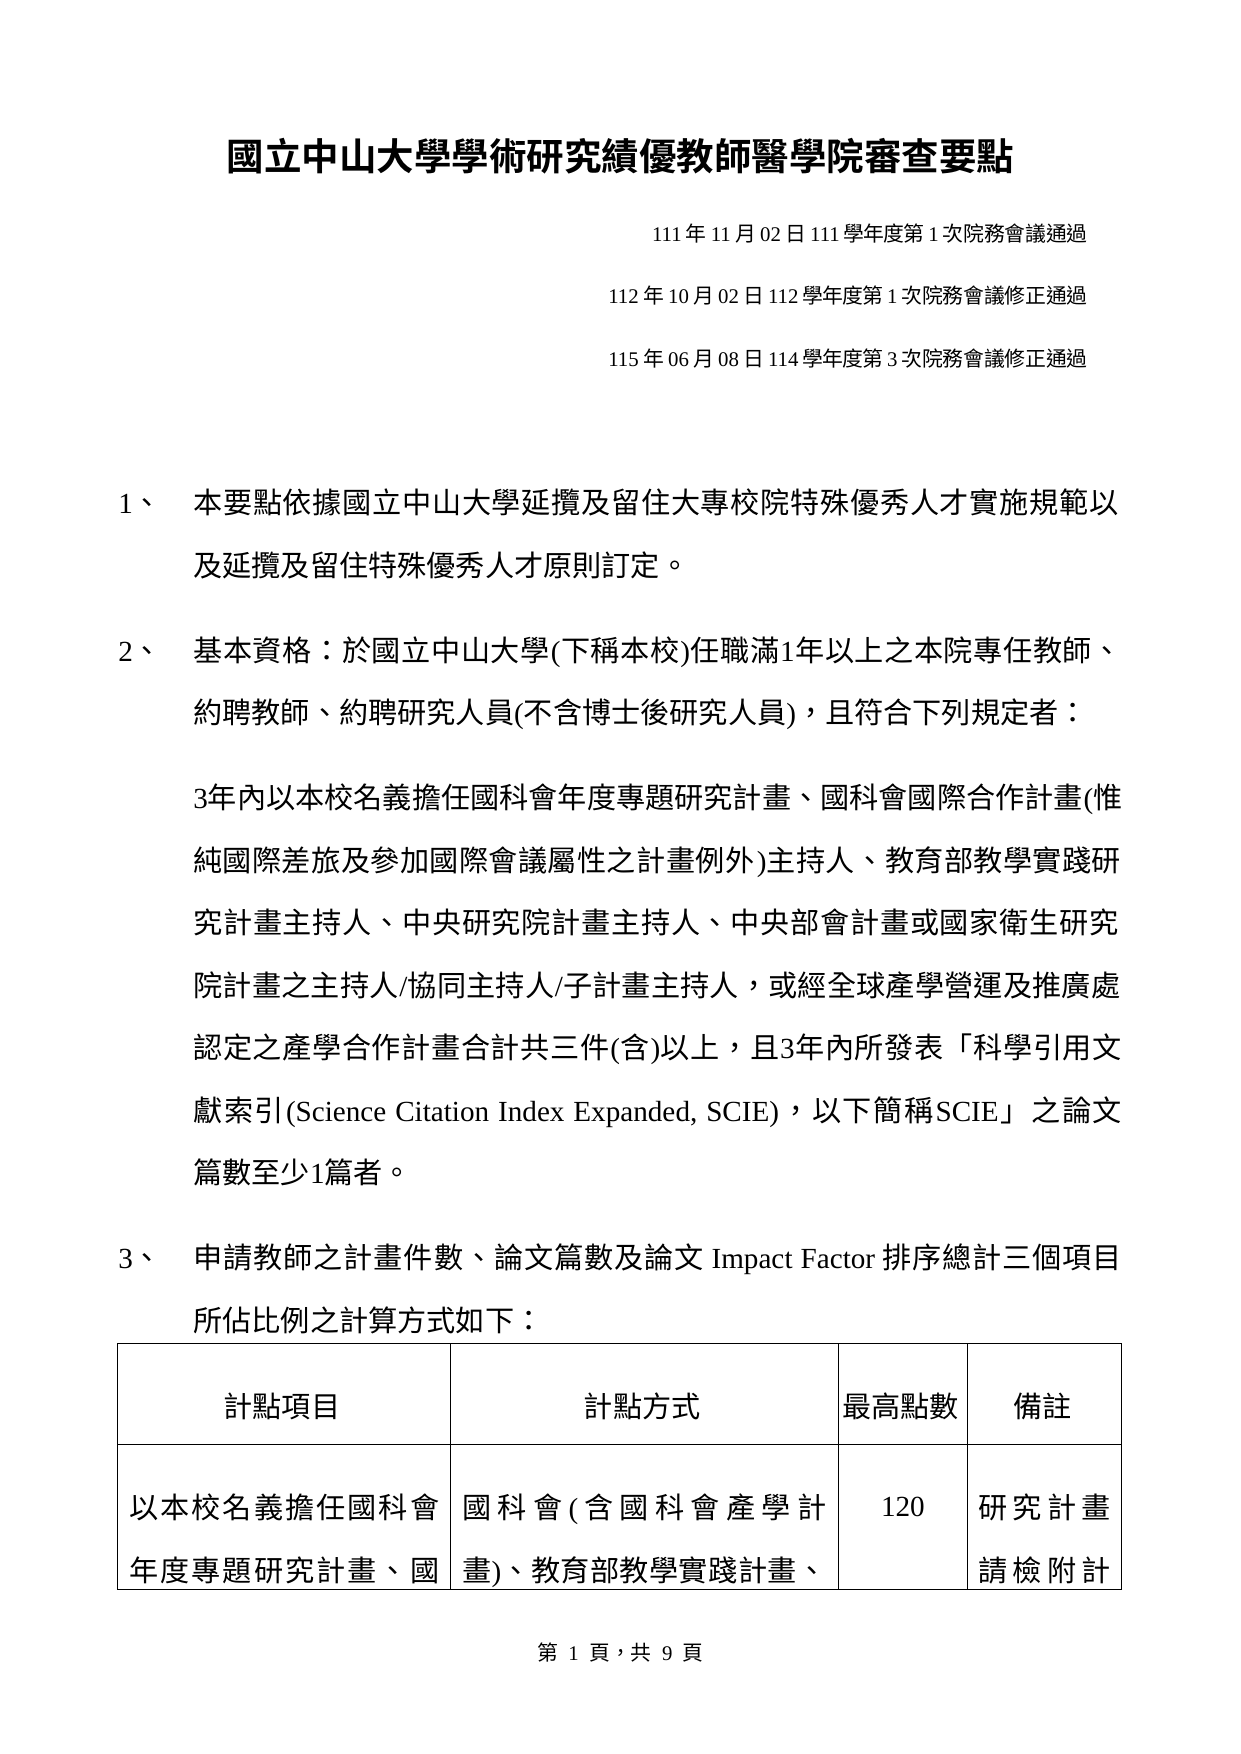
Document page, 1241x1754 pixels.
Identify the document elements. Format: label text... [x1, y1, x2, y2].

text 3年內以本校名義擔任國科會年度專題研究計畫、國科會國際合作計畫(惟純國際差旅及參加國際會議屬性之計畫例外)主持人、教育部教學實踐研究計畫主持人、中央研究院計畫主持人、中央部會計畫或國家衛生研究院計畫之主持人/協同主持人/子計畫主持人，或經全球產學營運及推廣處認定之產學合作計畫合計共三件(含)以上，且3年內所發表「科學引用文獻索引(Science Citation Index Expanded, SCIE)，以下簡稱SCIE」之論文篇數至少1篇者。 [193, 754, 1122, 1192]
table_header 備註 [968, 1344, 1121, 1444]
list 申請教師之計畫件數、論文篇數及論文Impact Factor排序總計三個項目所佔比例之計算方式如下： [118, 1214, 1122, 1339]
list 本要點依據國立中山大學延攬及留住大專校院特殊優秀人才實施規範以及延攬及留住特殊優秀人才原則訂定。 [118, 459, 1122, 584]
table_cell 研究計畫請檢附計 [968, 1445, 1121, 1589]
table_header 計點方式 [451, 1344, 838, 1444]
list 基本資格：於國立中山大學(下稱本校)任職滿1年以上之本院專任教師、約聘教師、約聘研究人員(不含博士後研究人員)，且符合下列規定者： [118, 607, 1122, 732]
text 國立中山大學學術研究績優教師醫學院審查要點 [118, 112, 1122, 175]
table_cell 國科會(含國科會產學計畫)、教育部教學實踐計畫、 [451, 1445, 838, 1589]
text 115年06月08日114學年度第3次院務會議修正通過 [118, 316, 1087, 378]
text 112年10月02日112學年度第1次院務會議修正通過 [118, 253, 1087, 316]
table_cell 以本校名義擔任國科會年度專題研究計畫、國 [118, 1445, 450, 1589]
text 111年11月02日111學年度第1次院務會議通過 [118, 191, 1087, 253]
table_header 計點項目 [118, 1344, 450, 1444]
table_cell 120 [839, 1445, 967, 1589]
table_header 最高點數 [839, 1344, 967, 1444]
